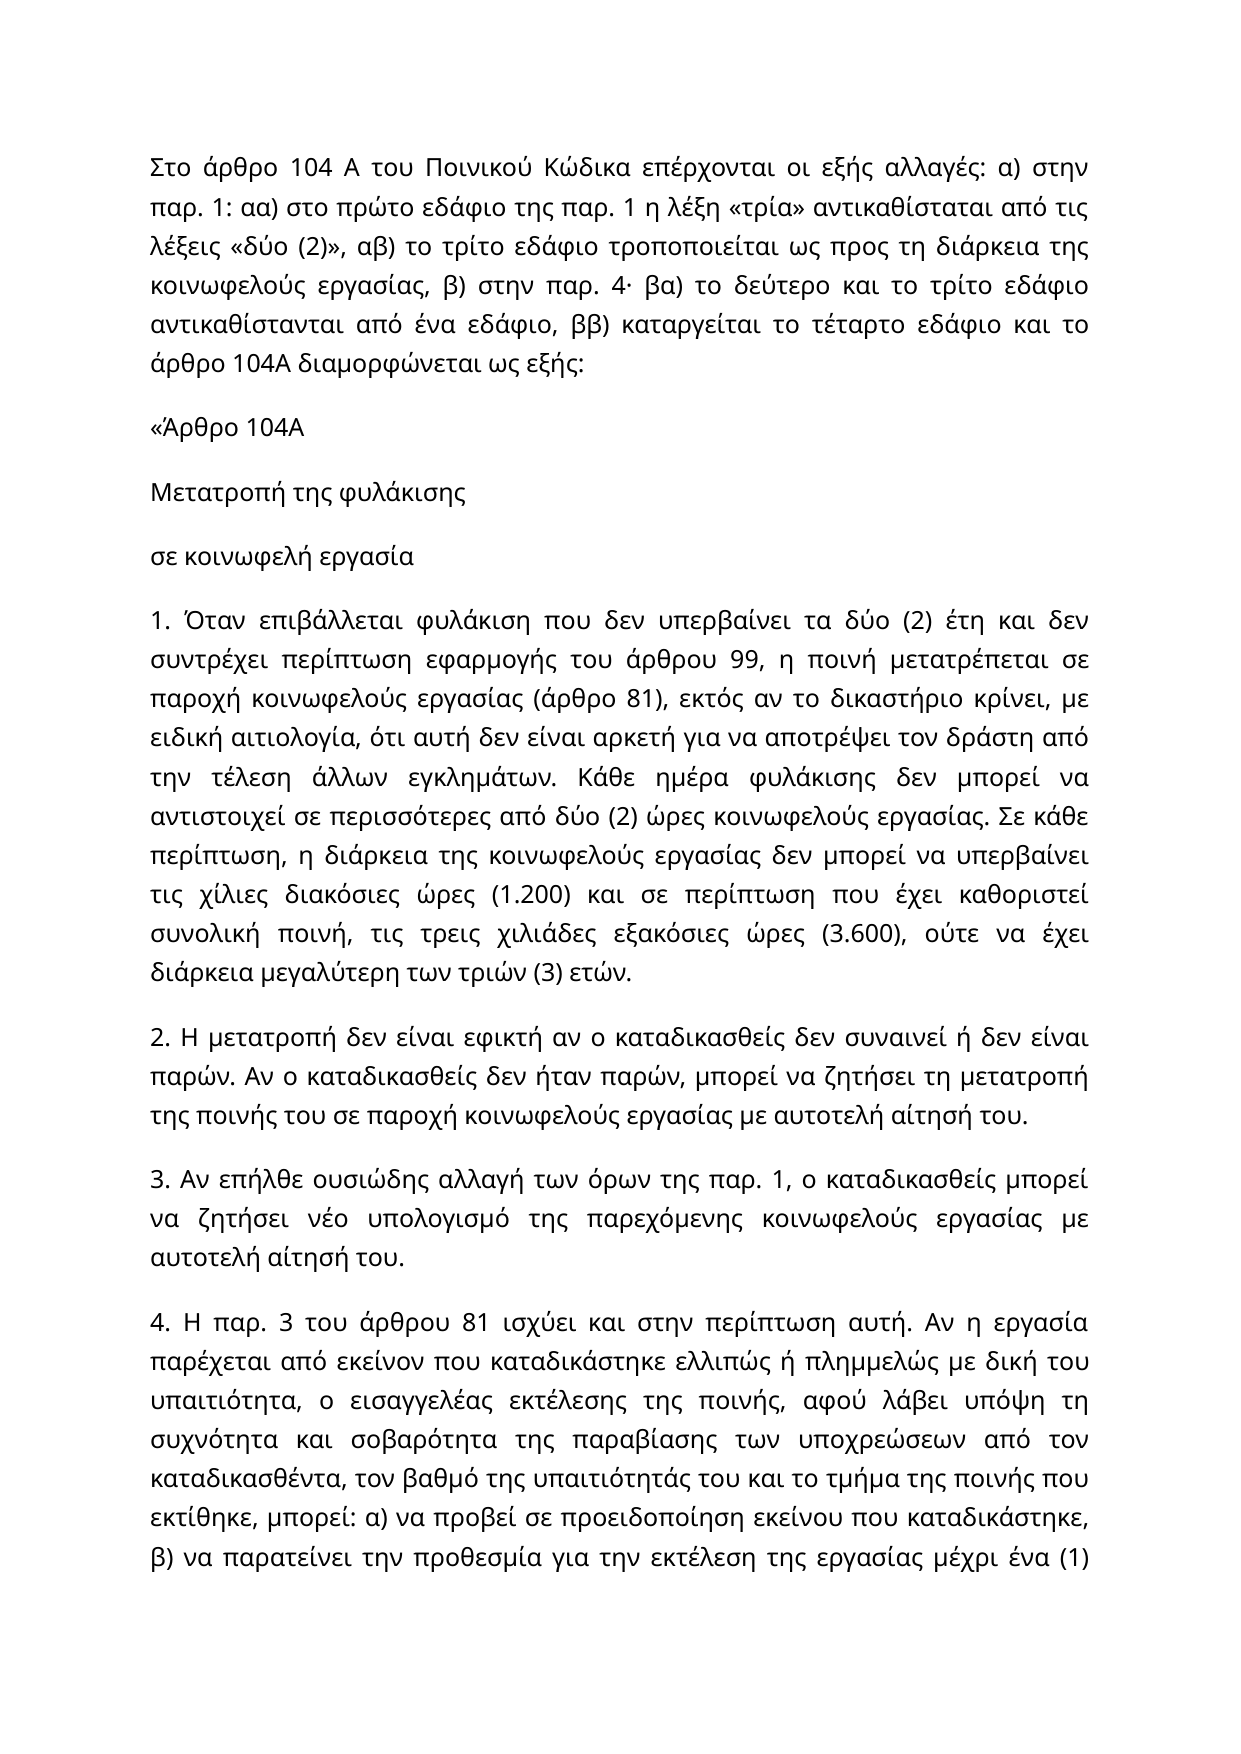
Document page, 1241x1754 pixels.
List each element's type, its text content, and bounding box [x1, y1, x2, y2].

text 4. Η παρ. 3 του άρθρου 81 ισχύει και στην περίπτωση αυτή. Αν η εργασία παρέχεται από εκείνον που καταδικάστηκε ελλιπώς ή πλημμελώς με δική του υπαιτιότητα, ο εισαγγελέας εκτέλεσης της ποινής, αφού λάβει υπόψη τη συχνότητα και σοβαρότητα της παραβίασης των υποχρεώσεων από τον καταδικασθέντα, τον βαθμό της υπαιτιότητάς του και το τμήμα της ποινής που εκτίθηκε, μπορεί: α) να προβεί σε προειδοποίηση εκείνου που καταδικάστηκε, β) να παρατείνει την προθεσμία για την εκτέλεση της εργασίας μέχρι ένα (1) [150, 1304, 1090, 1573]
text 3. Αν επήλθε ουσιώδης αλλαγή των όρων της παρ. 1, ο καταδικασθείς μπορεί να ζητήσει νέο υπολογισμό της παρεχόμενης κοινωφελούς εργασίας με αυτοτελή αίτησή του. [150, 1162, 1090, 1274]
text 2. Η μετατροπή δεν είναι εφικτή αν ο καταδικασθείς δεν συναινεί ή δεν είναι παρών. Αν ο καταδικασθείς δεν ήταν παρών, μπορεί να ζητήσει τη μετατροπή της ποινής του σε παροχή κοινωφελούς εργασίας με αυτοτελή αίτησή του. [150, 1019, 1090, 1132]
text σε κοινωφελή εργασία [150, 538, 1090, 572]
text «Άρθρο 104Α [150, 410, 1090, 444]
text Μετατροπή της φυλάκισης [150, 474, 1090, 508]
text Στο άρθρο 104 Α του Ποινικού Κώδικα επέρχονται οι εξής αλλαγές: α) στην παρ. 1: αα) στο πρώτο εδάφιο της παρ. 1 η λέξη «τρία» αντικαθίσταται από τις λέξεις «δύο (2)», αβ) το τρίτο εδάφιο τροποποιείται ως προς τη διάρκεια της κοινωφελούς εργασίας, β) στην παρ. 4· βα) το δεύτερο και το τρίτο εδάφιο αντικαθίστανται από ένα εδάφιο, ββ) καταργείται το τέταρτο εδάφιο και το άρθρο 104Α διαμορφώνεται ως εξής: [150, 150, 1090, 380]
text 1. Όταν επιβάλλεται φυλάκιση που δεν υπερβαίνει τα δύο (2) έτη και δεν συντρέχει περίπτωση εφαρμογής του άρθρου 99, η ποινή μετατρέπεται σε παροχή κοινωφελούς εργασίας (άρθρο 81), εκτός αν το δικαστήριο κρίνει, με ειδική αιτιολογία, ότι αυτή δεν είναι αρκετή για να αποτρέψει τον δράστη από την τέλεση άλλων εγκλημάτων. Κάθε ημέρα φυλάκισης δεν μπορεί να αντιστοιχεί σε περισσότερες από δύο (2) ώρες κοινωφελούς εργασίας. Σε κάθε περίπτωση, η διάρκεια της κοινωφελούς εργασίας δεν μπορεί να υπερβαίνει τις χίλιες διακόσιες ώρες (1.200) και σε περίπτωση που έχει καθοριστεί συνολική ποινή, τις τρεις χιλιάδες εξακόσιες ώρες (3.600), ούτε να έχει διάρκεια μεγαλύτερη των τριών (3) ετών. [150, 602, 1090, 989]
